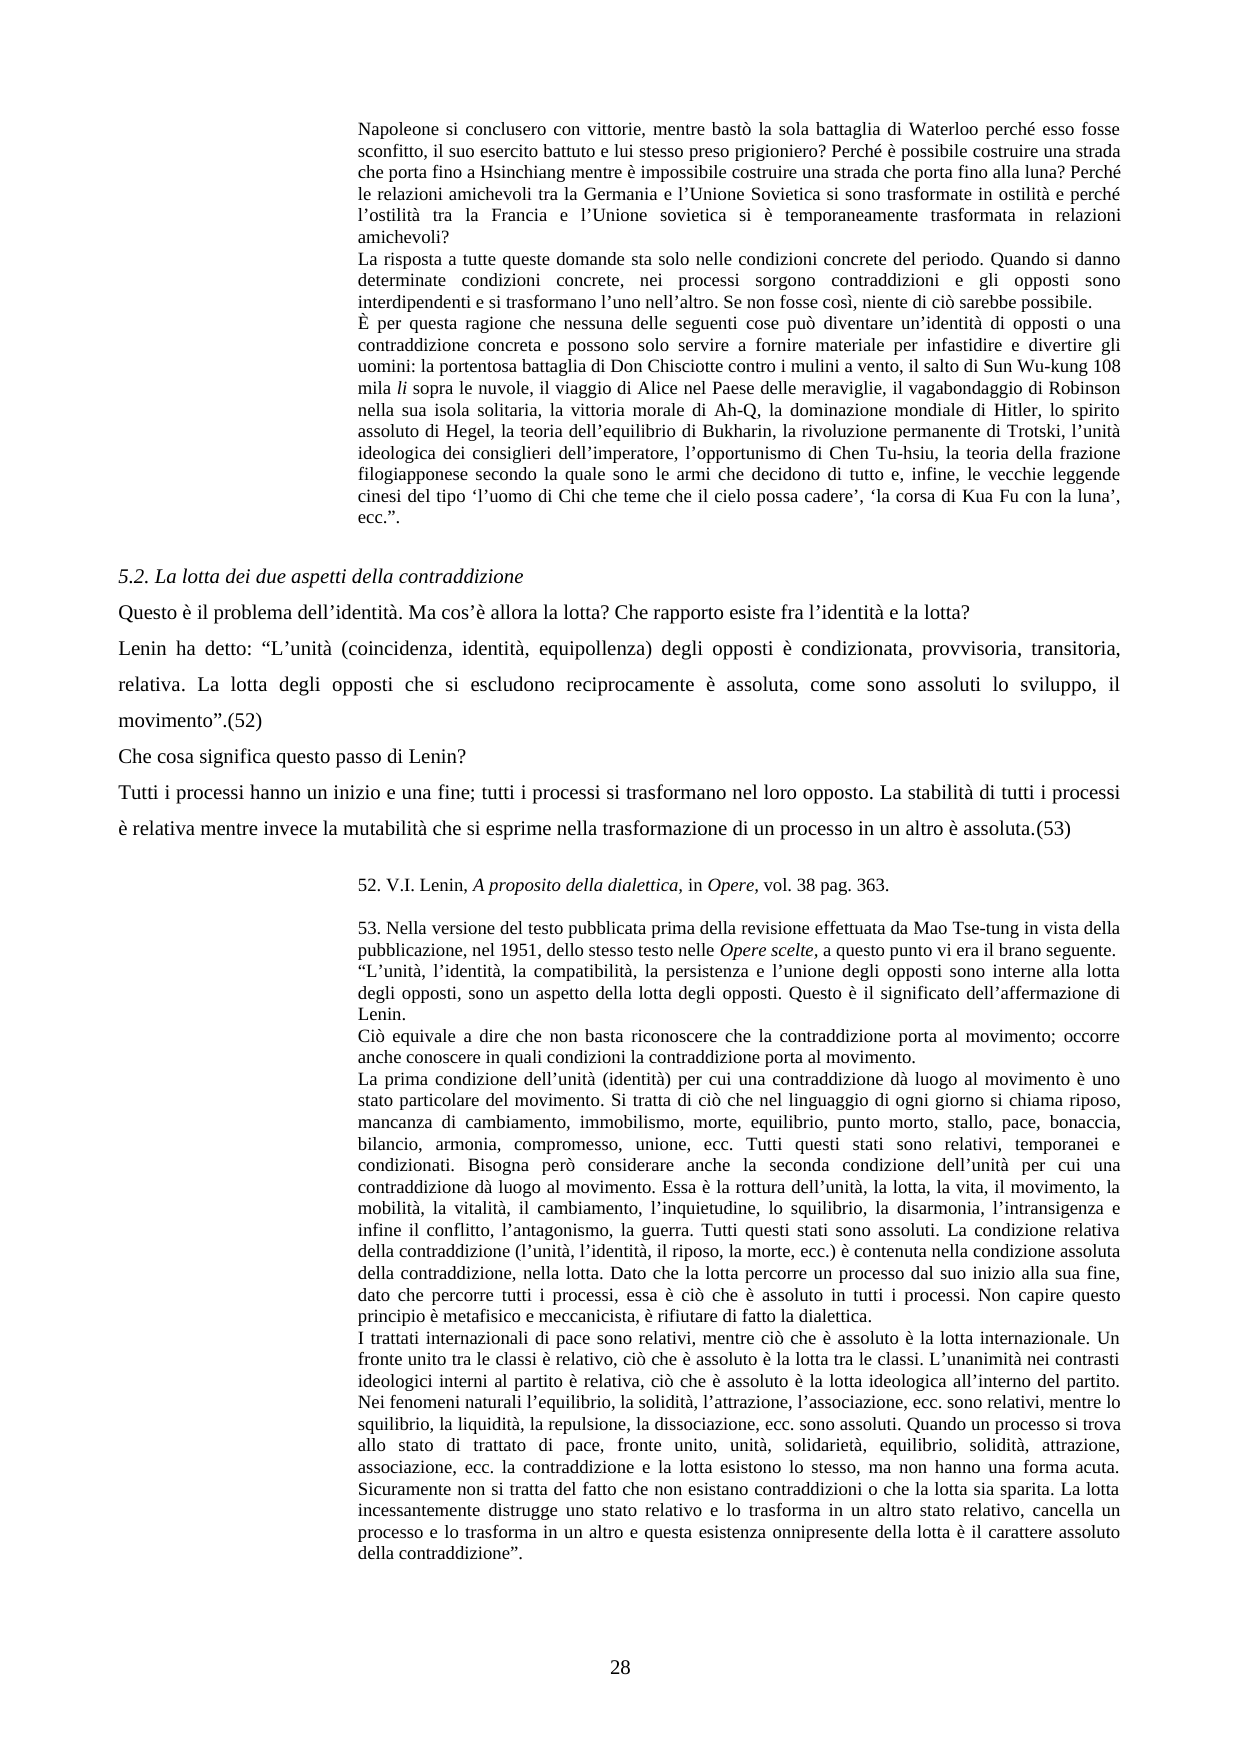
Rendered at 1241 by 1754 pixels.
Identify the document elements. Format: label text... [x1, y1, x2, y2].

text La prima condizione dell’unità (identità) per cui una contraddizione dà luogo al movimento è uno stato particolare del movimento. Si tratta di ciò che nel linguaggio di ogni giorno si chiama riposo, mancanza di cambiamento, immobilismo, morte, equilibrio, punto morto, stallo, pace, bonaccia, bilancio, armonia, compromesso, unione, ecc. Tutti questi stati sono relativi, temporanei e condizionati. Bisogna però considerare anche la seconda condizione dell’unità per cui una contraddizione dà luogo al movimento. Essa è la rottura dell’unità, la lotta, la vita, il movimento, la mobilità, la vitalità, il cambiamento, l’inquietudine, lo squilibrio, la disarmonia, l’intransigenza e infine il conflitto, l’antagonismo, la guerra. Tutti questi stati sono assoluti. La condizione relativa della contraddizione (l’unità, l’identità, il riposo, la morte, ecc.) è contenuta nella condizione assoluta della contraddizione, nella lotta. Dato che la lotta percorre un processo dal suo inizio alla sua fine, dato che percorre tutti i processi, essa è ciò che è assoluto in tutti i processi. Non capire questo principio è metafisico e meccanicista, è rifiutare di fatto la dialettica. [358, 1068, 1122, 1327]
text 53. Nella versione del testo pubblicata prima della revisione effettuata da Mao Tse-tung in vista della pubblicazione, nel 1951, dello stesso testo nelle Opere scelte, a questo punto vi era il brano seguente. [358, 917, 1122, 960]
text Napoleone si conclusero con vittorie, mentre bastò la sola battaglia di Waterloo perché esso fosse sconfitto, il suo esercito battuto e lui stesso preso prigioniero? Perché è possibile costruire una strada che porta fino a Hsinchiang mentre è impossibile costruire una strada che porta fino alla luna? Perché le relazioni amichevoli tra la Germania e l’Unione Sovietica si sono trasformate in ostilità e perché l’ostilità tra la Francia e l’Unione sovietica si è temporaneamente trasformata in relazioni amichevoli? [358, 118, 1122, 247]
text La risposta a tutte queste domande sta solo nelle condizioni concrete del periodo. Quando si danno determinate condizioni concrete, nei processi sorgono contraddizioni e gli opposti sono interdipendenti e si trasformano l’uno nell’altro. Se non fosse così, niente di ciò sarebbe possibile. [358, 247, 1122, 312]
text 5.2. La lotta dei due aspetti della contraddizione [118, 564, 1122, 588]
text Che cosa significa questo passo di Lenin? [118, 744, 1122, 768]
text Questo è il problema dell’identità. Ma cos’è allora la lotta? Che rapporto esiste fra l’identità e la lotta? [118, 600, 1122, 624]
text 52. V.I. Lenin, A proposito della dialettica, in Opere, vol. 38 pag. 363. [358, 874, 1122, 895]
text È per questa ragione che nessuna delle seguenti cose può diventare un’identità di opposti o una contraddizione concreta e possono solo servire a fornire materiale per infastidire e divertire gli uomini: la portentosa battaglia di Don Chisciotte contro i mulini a vento, il salto di Sun Wu-kung 108 mila li sopra le nuvole, il viaggio di Alice nel Paese delle meraviglie, il vagabondaggio di Robinson nella sua isola solitaria, la vittoria morale di Ah-Q, la dominazione mondiale di Hitler, lo spirito assoluto di Hegel, la teoria dell’equilibrio di Bukharin, la rivoluzione permanente di Trotski, l’unità ideologica dei consiglieri dell’imperatore, l’opportunismo di Chen Tu-hsiu, la teoria della frazione filogiapponese secondo la quale sono le armi che decidono di tutto e, infine, le vecchie leggende cinesi del tipo ‘l’uomo di Chi che teme che il cielo possa cadere’, ‘la corsa di Kua Fu con la luna’, ecc.”. [358, 312, 1122, 528]
text Ciò equivale a dire che non basta riconoscere che la contraddizione porta al movimento; occorre anche conoscere in quali condizioni la contraddizione porta al movimento. [358, 1025, 1122, 1068]
text Tutti i processi hanno un inizio e una fine; tutti i processi si trasformano nel loro opposto. La stabilità di tutti i processi è relativa mentre invece la mutabilità che si esprime nella trasformazione di un processo in un altro è assoluta.(53) [118, 780, 1122, 840]
text “L’unità, l’identità, la compatibilità, la persistenza e l’unione degli opposti sono interne alla lotta degli opposti, sono un aspetto della lotta degli opposti. Questo è il significato dell’affermazione di Lenin. [358, 960, 1122, 1025]
text Lenin ha detto: “L’unità (coincidenza, identità, equipollenza) degli opposti è condizionata, provvisoria, transitoria, relativa. La lotta degli opposti che si escludono reciprocamente è assoluta, come sono assoluti lo sviluppo, il movimento”.(52) [118, 636, 1122, 732]
text I trattati internazionali di pace sono relativi, mentre ciò che è assoluto è la lotta internazionale. Un fronte unito tra le classi è relativo, ciò che è assoluto è la lotta tra le classi. L’unanimità nei contrasti ideologici interni al partito è relativa, ciò che è assoluto è la lotta ideologica all’interno del partito. Nei fenomeni naturali l’equilibrio, la solidità, l’attrazione, l’associazione, ecc. sono relativi, mentre lo squilibrio, la liquidità, la repulsione, la dissociazione, ecc. sono assoluti. Quando un processo si trova allo stato di trattato di pace, fronte unito, unità, solidarietà, equilibrio, solidità, attrazione, associazione, ecc. la contraddizione e la lotta esistono lo stesso, ma non hanno una forma acuta. Sicuramente non si tratta del fatto che non esistano contraddizioni o che la lotta sia sparita. La lotta incessantemente distrugge uno stato relativo e lo trasforma in un altro stato relativo, cancella un processo e lo trasforma in un altro e questa esistenza onnipresente della lotta è il carattere assoluto della contraddizione”. [358, 1327, 1122, 1564]
